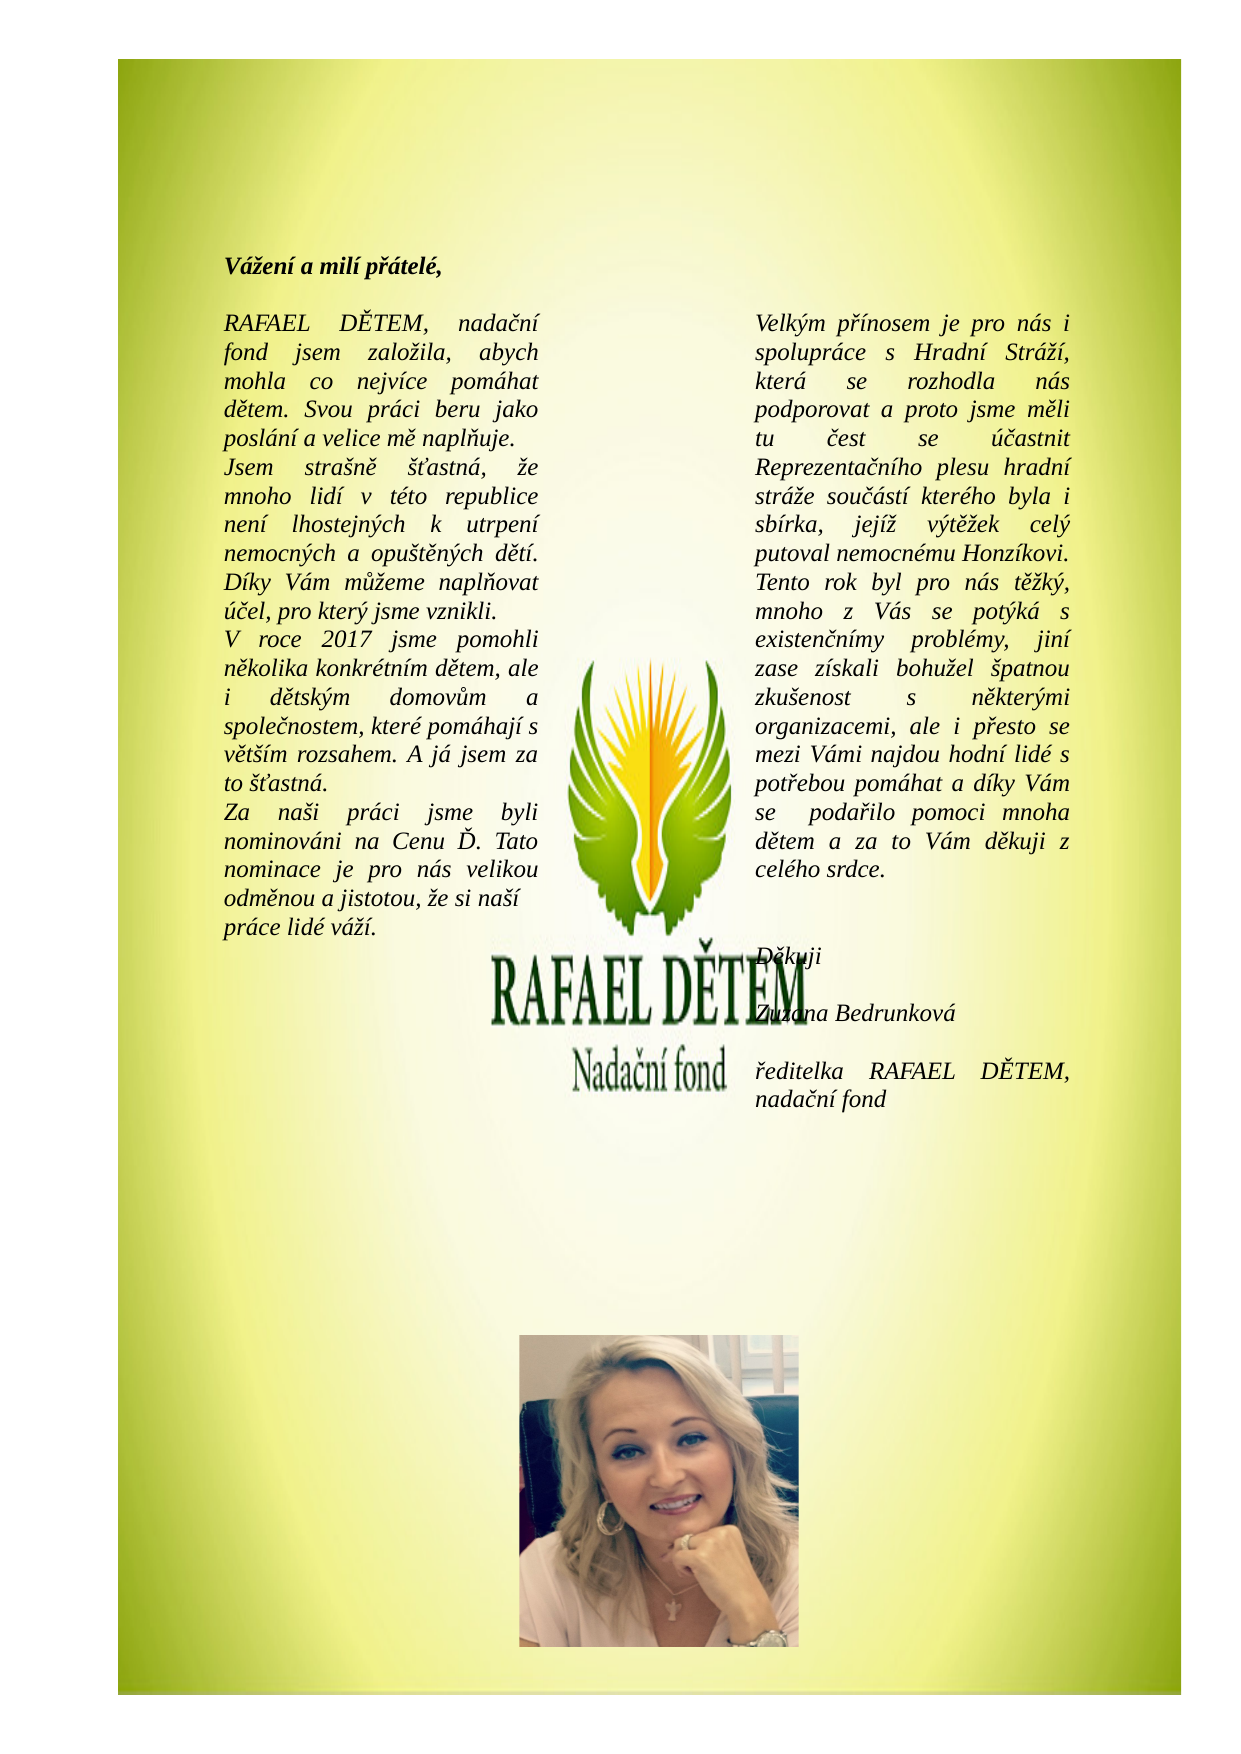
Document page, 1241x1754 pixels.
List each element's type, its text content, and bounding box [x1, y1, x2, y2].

text práce lidé váží. [223, 912, 541, 941]
text Velkým přínosem je pro nás i spolupráce s Hradní Stráží, která se rozhodla nás podporovat a proto jsme měli tu čest se účastnit Reprezentačního plesu hradní stráže součástí kterého byla i sbírka, jejíž výtěžek celý putoval nemocnému Honzíkovi. [755, 308, 1072, 567]
text Děkuji [755, 941, 1072, 969]
text ředitelka RAFAEL DĚTEM, nadační fond [755, 1027, 1072, 1113]
text V roce 2017 jsme pomohli několika konkrétním dětem, ale i dětským domovům a společnostem, které pomáhají s větším rozsahem. A já jsem za to šťastná. [223, 624, 541, 797]
picture [118, 59, 1182, 1695]
text Vážení a milí přátelé, [223, 251, 541, 279]
text Za naši práci jsme byli nominováni na Cenu Ď. Tato nominace je pro nás velikou odměnou a jistotou, že si naší [223, 797, 541, 912]
text Tento rok byl pro nás těžký, mnoho z Vás se potýká s existenčnímy problémy, jiní zase získali bohužel špatnou zkušenost s některými organizacemi, ale i přesto se mezi Vámi najdou hodní lidé s potřebou pomáhat a díky Vám se podařilo pomoci mnoha dětem a za to Vám děkuji z celého srdce. [755, 567, 1072, 883]
text RAFAEL DĚTEM, nadační fond jsem založila, abych mohla co nejvíce pomáhat dětem. Svou práci beru jako poslání a velice mě naplňuje. [223, 308, 541, 452]
text Zuzana Bedrunková [755, 969, 1072, 1027]
text Jsem strašně šťastná, že mnoho lidí v této republice není lhostejných k utrpení nemocných a opuštěných dětí. Díky Vám můžeme naplňovat účel, pro který jsme vznikli. [223, 452, 541, 624]
